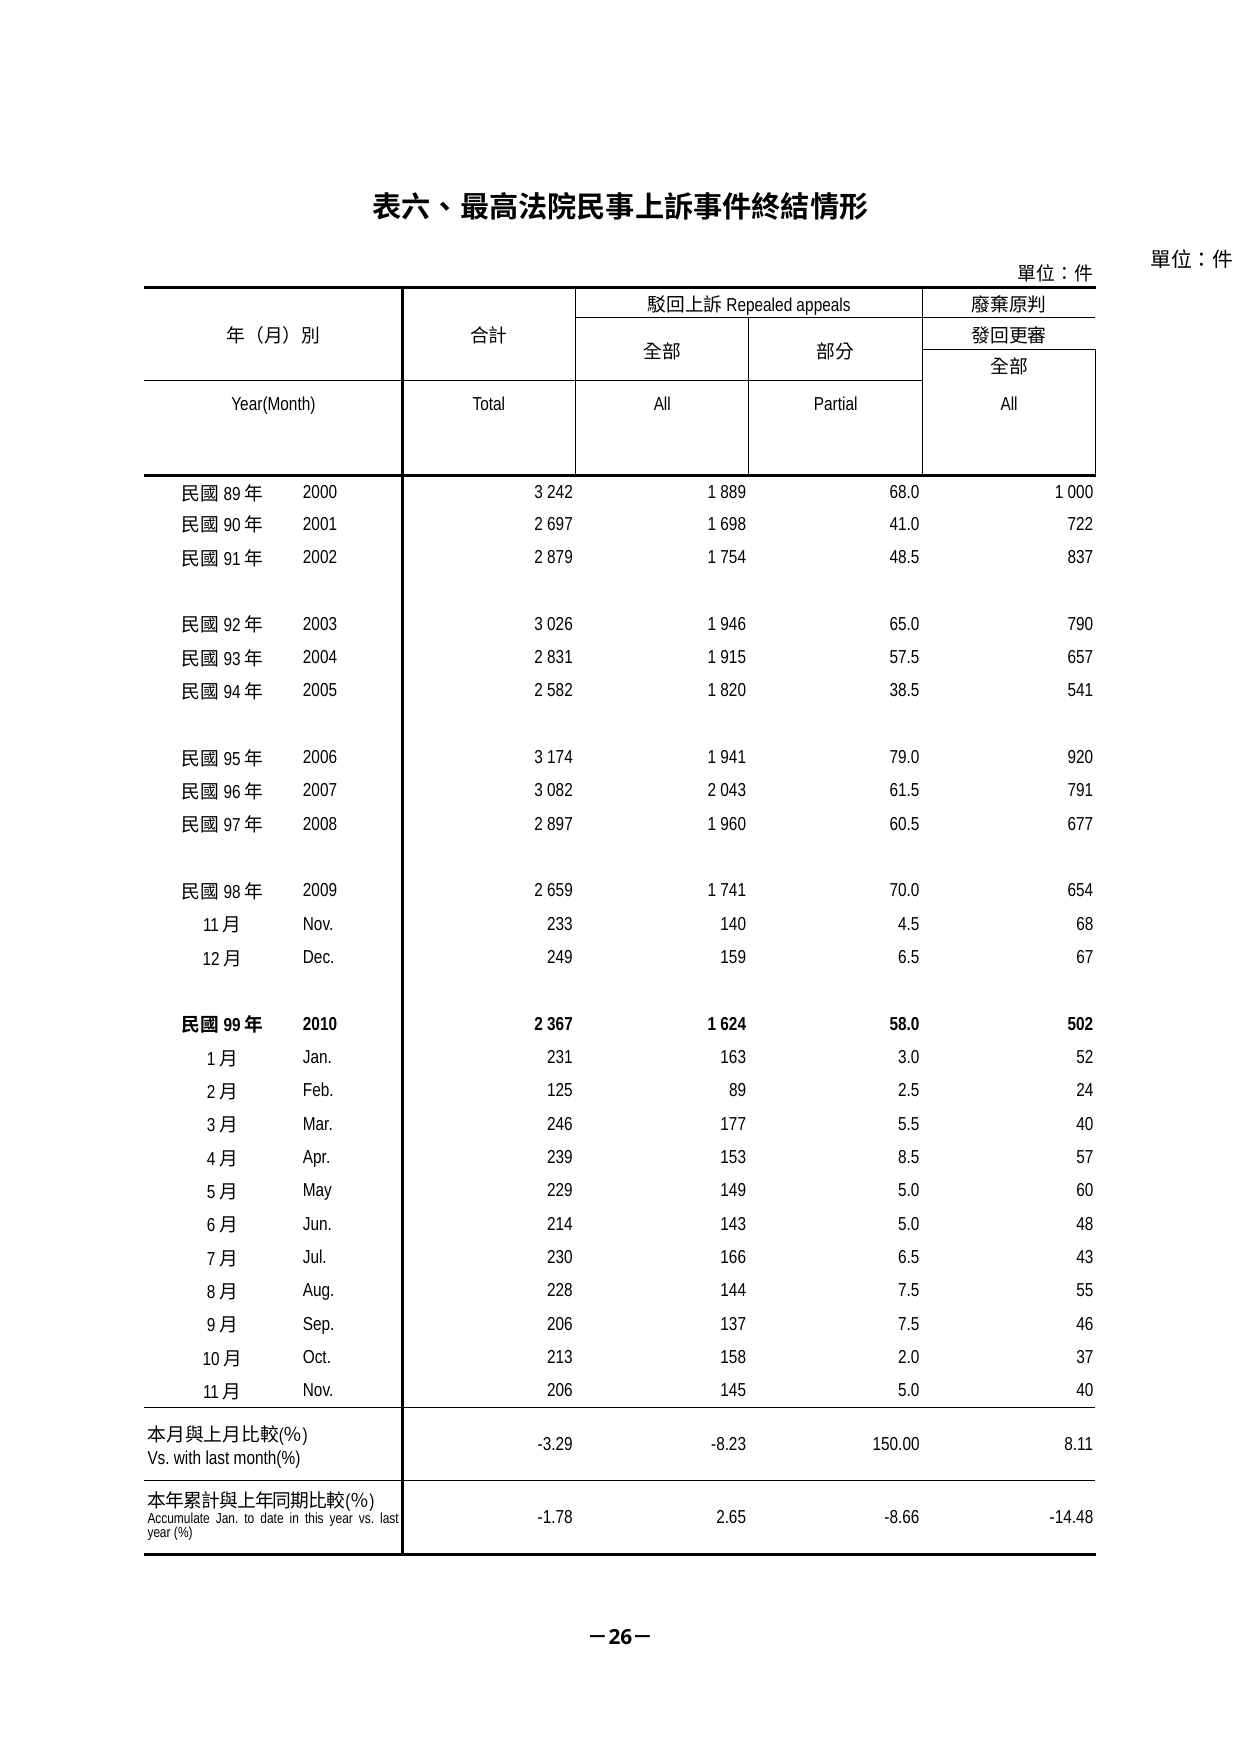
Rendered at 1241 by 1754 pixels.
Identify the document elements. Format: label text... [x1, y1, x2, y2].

table_cell Oct. [300, 1340, 401, 1373]
table_cell 6月 [144, 1207, 300, 1240]
table_cell 48 [922, 1207, 1096, 1240]
table_cell 1 946 [575, 607, 749, 640]
table_cell 920 [922, 740, 1096, 773]
table_cell 657 [922, 640, 1096, 673]
table_cell 231 [404, 1040, 575, 1073]
table_cell 1 000 [922, 477, 1096, 507]
table_cell -14.48 [922, 1480, 1096, 1553]
table_cell Dec. [300, 940, 401, 973]
table_cell [575, 974, 749, 1007]
table_cell 1月 [144, 1040, 300, 1073]
table_cell [300, 707, 401, 740]
table_cell 8.5 [749, 1140, 922, 1173]
table_cell 163 [575, 1040, 749, 1073]
table_cell 1 941 [575, 740, 749, 773]
table_cell 2010 [300, 1007, 401, 1040]
table_cell 民國 95年 [144, 740, 300, 773]
table_cell 1 915 [575, 640, 749, 673]
table_cell Feb. [300, 1074, 401, 1107]
table_cell 214 [404, 1207, 575, 1240]
table_cell 1 754 [575, 540, 749, 573]
table_cell [575, 840, 749, 873]
table_cell 民國 94年 [144, 674, 300, 707]
table_cell 5.0 [749, 1207, 922, 1240]
table_cell 1 698 [575, 507, 749, 540]
table_cell [922, 840, 1096, 873]
table_cell 3 174 [404, 740, 575, 773]
table_cell -3.29 [404, 1408, 575, 1480]
table_cell 民國 99年 [144, 1007, 300, 1040]
table_cell [922, 974, 1096, 1007]
table_cell Sep. [300, 1307, 401, 1340]
table_cell 89 [575, 1074, 749, 1107]
table_cell 5月 [144, 1174, 300, 1207]
table_cell 145 [575, 1374, 749, 1407]
table_cell 3 242 [404, 477, 575, 507]
table_cell 2 897 [404, 807, 575, 840]
table_cell 2002 [300, 540, 401, 573]
table_cell 5.0 [749, 1174, 922, 1207]
table_cell 2.0 [749, 1340, 922, 1373]
text [1150, 268, 1240, 275]
table_cell 125 [404, 1074, 575, 1107]
text 單位：件 [148, 259, 1092, 286]
table_cell 3 026 [404, 607, 575, 640]
table_cell [749, 707, 922, 740]
table_cell 2 659 [404, 874, 575, 907]
table_cell 140 [575, 907, 749, 940]
table_cell [144, 840, 300, 873]
table_cell 民國 98年 [144, 874, 300, 907]
table_cell [922, 707, 1096, 740]
table_cell 206 [404, 1374, 575, 1407]
table_cell 4.5 [749, 907, 922, 940]
table_cell [144, 974, 300, 1007]
table_cell 1 889 [575, 477, 749, 507]
table_cell 228 [404, 1274, 575, 1307]
table_cell 158 [575, 1340, 749, 1373]
table_cell 2006 [300, 740, 401, 773]
table_cell 143 [575, 1207, 749, 1240]
table_cell 10月 [144, 1340, 300, 1373]
table_header 廢棄原判 [923, 289, 1096, 317]
table_cell 144 [575, 1274, 749, 1307]
table_cell 24 [922, 1074, 1096, 1107]
table_cell 43 [922, 1240, 1096, 1273]
table_cell 153 [575, 1140, 749, 1173]
table_cell [404, 974, 575, 1007]
table_cell 68.0 [749, 477, 922, 507]
table_cell 8.11 [922, 1407, 1096, 1480]
table_cell 206 [404, 1307, 575, 1340]
table_cell 654 [922, 874, 1096, 907]
table_cell 61.5 [749, 774, 922, 807]
table_cell Jun. [300, 1207, 401, 1240]
table_cell 502 [922, 1007, 1096, 1040]
table_cell 67 [922, 940, 1096, 973]
table_cell 46 [922, 1307, 1096, 1340]
table_cell 民國 92年 [144, 607, 300, 640]
table_cell Nov. [300, 907, 401, 940]
table_cell 民國 97年 [144, 807, 300, 840]
table_cell [144, 707, 300, 740]
table_cell -1.78 [404, 1481, 575, 1553]
table_cell 4月 [144, 1140, 300, 1173]
table_cell 68 [922, 907, 1096, 940]
table_cell 541 [922, 674, 1096, 707]
table_cell 40 [922, 1107, 1096, 1140]
table_cell 60 [922, 1174, 1096, 1207]
table_cell 3.0 [749, 1040, 922, 1073]
table_cell Year(Month) [144, 381, 401, 473]
table_cell 722 [922, 507, 1096, 540]
table_cell 5.5 [749, 1107, 922, 1140]
table_cell [749, 574, 922, 607]
table_cell 2001 [300, 507, 401, 540]
table_cell 149 [575, 1174, 749, 1207]
table_cell 7.5 [749, 1274, 922, 1307]
table_cell 249 [404, 940, 575, 973]
table_cell 2.65 [575, 1481, 749, 1553]
table_cell [300, 574, 401, 607]
table_cell 233 [404, 907, 575, 940]
table_cell 677 [922, 807, 1096, 840]
table_cell 37 [922, 1340, 1096, 1373]
table_cell 1 741 [575, 874, 749, 907]
table_cell 79.0 [749, 740, 922, 773]
table_cell [404, 574, 575, 607]
table_cell 40 [922, 1374, 1096, 1407]
table_cell 本月與上月比較(％) Vs. with last month(%) [144, 1408, 401, 1480]
table_cell 57 [922, 1140, 1096, 1173]
table_cell 民國 91年 [144, 540, 300, 573]
table_cell 791 [922, 774, 1096, 807]
table_cell [404, 707, 575, 740]
table_cell 3 082 [404, 774, 575, 807]
table_cell 1 624 [575, 1007, 749, 1040]
table_cell 發回更審 [923, 317, 1096, 348]
table_cell [922, 574, 1096, 607]
text 表六、最高法院民事上訴事件終結情形 [148, 183, 1092, 225]
table_cell 全部 [576, 318, 748, 380]
text 單位：件 [1150, 243, 1240, 268]
table_cell 41.0 [749, 507, 922, 540]
table_cell [575, 707, 749, 740]
table_cell 2 367 [404, 1007, 575, 1040]
table_cell 166 [575, 1240, 749, 1273]
table_cell 2005 [300, 674, 401, 707]
table_cell [300, 840, 401, 873]
table_cell Jan. [300, 1040, 401, 1073]
table_cell -8.23 [575, 1408, 749, 1480]
table_cell 239 [404, 1140, 575, 1173]
table_cell 2月 [144, 1074, 300, 1107]
table_cell All [923, 380, 1095, 473]
table_cell [749, 974, 922, 1007]
table_cell 55 [922, 1274, 1096, 1307]
table_cell 159 [575, 940, 749, 973]
table_cell 11月 [144, 907, 300, 940]
table_cell Apr. [300, 1140, 401, 1173]
table_cell 2 582 [404, 674, 575, 707]
table_cell [575, 574, 749, 607]
table_cell [404, 840, 575, 873]
table_cell 民國 90年 [144, 507, 300, 540]
table_cell 全部 [923, 350, 1095, 380]
table_cell Jul. [300, 1240, 401, 1273]
table_cell [144, 574, 300, 607]
table_header 駁回上訴Repealed appeals [576, 289, 922, 317]
table_cell 本年累計與上年同期比較(％) Accumulate Jan. to date in this year vs. last year (%) [144, 1481, 401, 1553]
table_cell 2000 [300, 477, 401, 507]
table_cell 7月 [144, 1240, 300, 1273]
table_cell 民國 89年 [144, 477, 300, 507]
table_cell 2 879 [404, 540, 575, 573]
table_cell 70.0 [749, 874, 922, 907]
table_cell -8.66 [749, 1481, 922, 1553]
table_cell 3月 [144, 1107, 300, 1140]
table_cell Aug. [300, 1274, 401, 1307]
table_cell 230 [404, 1240, 575, 1273]
table_cell 6.5 [749, 940, 922, 973]
table_cell 2008 [300, 807, 401, 840]
table_cell 5.0 [749, 1374, 922, 1407]
table_cell 837 [922, 540, 1096, 573]
table_cell 137 [575, 1307, 749, 1340]
table_cell 2003 [300, 607, 401, 640]
table_header 年（月）別 [144, 289, 401, 380]
table_cell 7.5 [749, 1307, 922, 1340]
table_cell 2 697 [404, 507, 575, 540]
table_cell 58.0 [749, 1007, 922, 1040]
table_cell 38.5 [749, 674, 922, 707]
table_cell 2007 [300, 774, 401, 807]
table_cell 65.0 [749, 607, 922, 640]
table_cell May [300, 1174, 401, 1207]
table_header 合計 [404, 289, 575, 380]
table_cell Partial [749, 381, 922, 473]
table_cell 213 [404, 1340, 575, 1373]
table_cell 57.5 [749, 640, 922, 673]
table_cell Mar. [300, 1107, 401, 1140]
table_cell [300, 974, 401, 1007]
table_cell 48.5 [749, 540, 922, 573]
table_cell 150.00 [749, 1408, 922, 1480]
table_cell [749, 840, 922, 873]
table_cell 2.5 [749, 1074, 922, 1107]
table_cell 8月 [144, 1274, 300, 1307]
table_cell 246 [404, 1107, 575, 1140]
table_cell 2 043 [575, 774, 749, 807]
table_cell 2 831 [404, 640, 575, 673]
table_cell 2004 [300, 640, 401, 673]
table_cell Nov. [300, 1374, 401, 1407]
table_cell 60.5 [749, 807, 922, 840]
table_cell 1 820 [575, 674, 749, 707]
table_cell All [576, 381, 748, 473]
table_cell 6.5 [749, 1240, 922, 1273]
table_cell 790 [922, 607, 1096, 640]
table_cell 部分 [749, 318, 922, 380]
table_cell 11月 [144, 1374, 300, 1407]
table_cell 2009 [300, 874, 401, 907]
table_cell 1 960 [575, 807, 749, 840]
table_cell Total [404, 381, 575, 473]
table_cell 9月 [144, 1307, 300, 1340]
text [1150, 235, 1240, 243]
table_cell 177 [575, 1107, 749, 1140]
table_cell 229 [404, 1174, 575, 1207]
table_cell 52 [922, 1040, 1096, 1073]
table_cell 民國 96年 [144, 774, 300, 807]
table_cell 12月 [144, 940, 300, 973]
table_cell 民國 93年 [144, 640, 300, 673]
